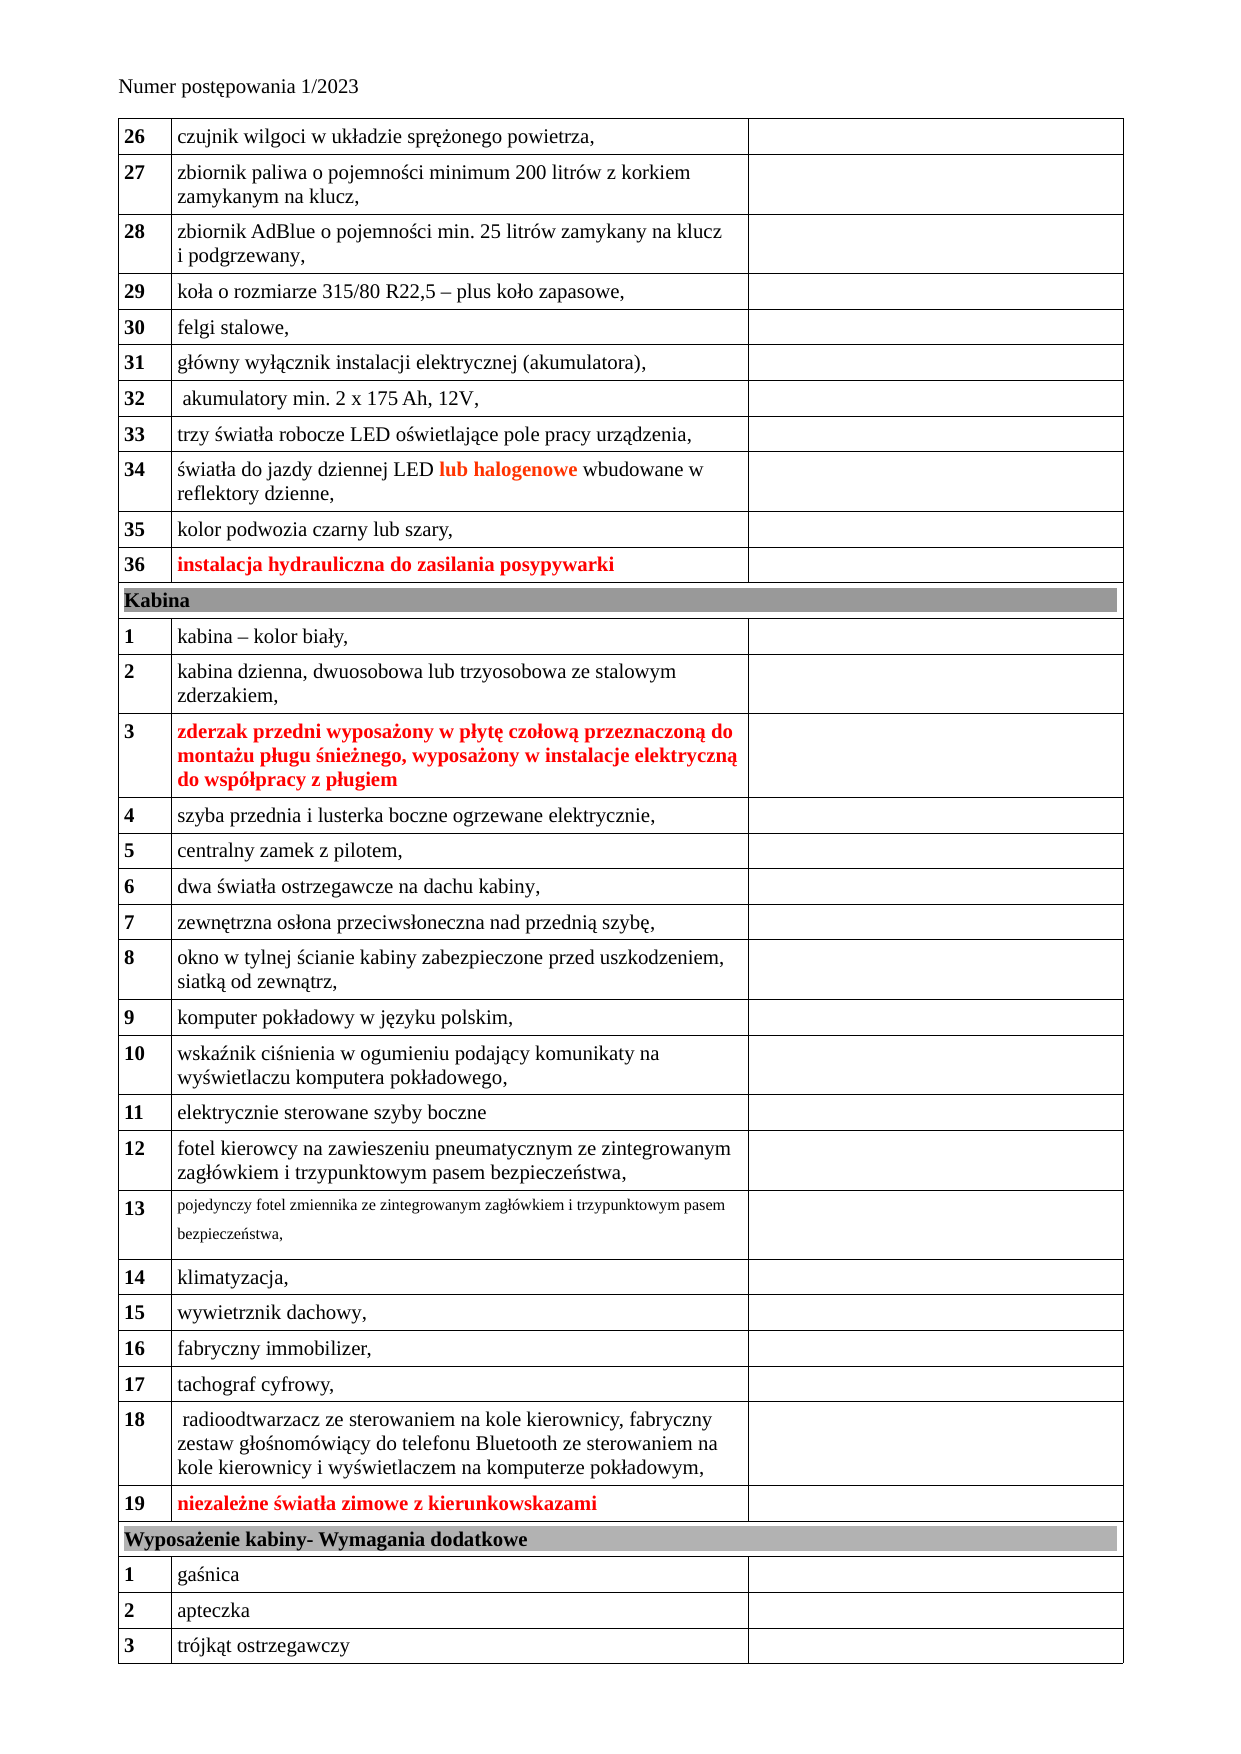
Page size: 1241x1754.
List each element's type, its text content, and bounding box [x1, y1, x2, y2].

table_cell 27 [119, 155, 171, 213]
table_cell [749, 215, 1123, 273]
table_cell [749, 1260, 1123, 1294]
table_cell [749, 1367, 1123, 1401]
table_cell [749, 1331, 1123, 1366]
table_cell [749, 1191, 1123, 1259]
table_cell zderzak przedni wyposażony w płytę czołową przeznaczoną do montażu pługu śnieżnego, wyposażony w instalacje elektryczną do współpracy z pługiem [172, 714, 748, 797]
table_cell [749, 798, 1123, 832]
table_cell [749, 345, 1123, 380]
table_cell fabryczny immobilizer, [172, 1331, 748, 1366]
table_cell 29 [119, 274, 171, 309]
table_cell [749, 1036, 1123, 1094]
table_cell [749, 512, 1123, 547]
table_cell [749, 1557, 1123, 1592]
table_cell [749, 869, 1123, 904]
table_cell [749, 310, 1123, 344]
table_cell [749, 417, 1123, 451]
table_cell [749, 1131, 1123, 1190]
table_cell 3 [119, 714, 171, 797]
table_cell 2 [119, 1593, 171, 1627]
table_cell 12 [119, 1131, 171, 1190]
table_cell [749, 1593, 1123, 1627]
table_cell 18 [119, 1402, 171, 1485]
table_cell komputer pokładowy w języku polskim, [172, 1000, 748, 1035]
table_cell felgi stalowe, [172, 310, 748, 344]
table_cell [749, 1095, 1123, 1130]
table_cell 2 [119, 655, 171, 713]
table_cell akumulatory min. 2 x 175 Ah, 12V, [172, 381, 748, 416]
table_cell 5 [119, 834, 171, 868]
table_cell [749, 1295, 1123, 1330]
table_cell [749, 905, 1123, 939]
table_cell [749, 548, 1123, 582]
table_cell Wyposażenie kabiny- Wymagania dodatkowe [119, 1522, 1123, 1556]
table_cell kabina – kolor biały, [172, 619, 748, 653]
table_cell 35 [119, 512, 171, 547]
table_cell 10 [119, 1036, 171, 1094]
table_cell kolor podwozia czarny lub szary, [172, 512, 748, 547]
table_cell dwa światła ostrzegawcze na dachu kabiny, [172, 869, 748, 904]
table_cell 17 [119, 1367, 171, 1401]
table_cell Kabina [119, 583, 1123, 618]
table_cell [749, 1000, 1123, 1035]
table_cell [749, 155, 1123, 213]
table_cell zewnętrzna osłona przeciwsłoneczna nad przednią szybę, [172, 905, 748, 939]
table_cell 19 [119, 1486, 171, 1521]
table_cell czujnik wilgoci w układzie sprężonego powietrza, [172, 119, 748, 154]
table_cell szyba przednia i lusterka boczne ogrzewane elektrycznie, [172, 798, 748, 832]
table_cell 30 [119, 310, 171, 344]
table_cell 3 [119, 1629, 171, 1663]
table_cell [749, 274, 1123, 309]
table_cell 8 [119, 940, 171, 999]
table_cell zbiornik paliwa o pojemności minimum 200 litrów z korkiem zamykanym na klucz, [172, 155, 748, 213]
table_cell 14 [119, 1260, 171, 1294]
table_cell zbiornik AdBlue o pojemności min. 25 litrów zamykany na klucz i podgrzewany, [172, 215, 748, 273]
table_cell [749, 1402, 1123, 1485]
table_cell [749, 1486, 1123, 1521]
table_cell światła do jazdy dziennej LED lub halogenowe wbudowane w reflektory dzienne, [172, 452, 748, 511]
table_cell 9 [119, 1000, 171, 1035]
table_cell 31 [119, 345, 171, 380]
table_cell 13 [119, 1191, 171, 1259]
table_cell 15 [119, 1295, 171, 1330]
table_cell instalacja hydrauliczna do zasilania posypywarki [172, 548, 748, 582]
table_cell 6 [119, 869, 171, 904]
table_cell 1 [119, 1557, 171, 1592]
table_cell wywietrznik dachowy, [172, 1295, 748, 1330]
table_cell wskaźnik ciśnienia w ogumieniu podający komunikaty na wyświetlaczu komputera pokładowego, [172, 1036, 748, 1094]
table_cell [749, 1629, 1123, 1663]
table_cell radioodtwarzacz ze sterowaniem na kole kierownicy, fabryczny zestaw głośnomówiący do telefonu Bluetooth ze sterowaniem na kole kierownicy i wyświetlaczem na komputerze pokładowym, [172, 1402, 748, 1485]
table_cell [749, 714, 1123, 797]
table_cell główny wyłącznik instalacji elektrycznej (akumulatora), [172, 345, 748, 380]
table_cell niezależne światła zimowe z kierunkowskazami [172, 1486, 748, 1521]
table_cell tachograf cyfrowy, [172, 1367, 748, 1401]
table_cell fotel kierowcy na zawieszeniu pneumatycznym ze zintegrowanym zagłówkiem i trzypunktowym pasem bezpieczeństwa, [172, 1131, 748, 1190]
table_cell [749, 655, 1123, 713]
table_cell elektrycznie sterowane szyby boczne [172, 1095, 748, 1130]
table_cell pojedynczy fotel zmiennika ze zintegrowanym zagłówkiem i trzypunktowym pasem bezpieczeństwa, [172, 1191, 748, 1259]
table_cell apteczka [172, 1593, 748, 1627]
table_cell kabina dzienna, dwuosobowa lub trzyosobowa ze stalowym zderzakiem, [172, 655, 748, 713]
table_cell gaśnica [172, 1557, 748, 1592]
table_cell trójkąt ostrzegawczy [172, 1629, 748, 1663]
table_cell koła o rozmiarze 315/80 R22,5 – plus koło zapasowe, [172, 274, 748, 309]
table_cell 28 [119, 215, 171, 273]
table_cell 11 [119, 1095, 171, 1130]
table_cell [749, 619, 1123, 653]
table_cell [749, 940, 1123, 999]
table_cell 32 [119, 381, 171, 416]
table_cell centralny zamek z pilotem, [172, 834, 748, 868]
table_cell [749, 381, 1123, 416]
table_cell 4 [119, 798, 171, 832]
table_cell 26 [119, 119, 171, 154]
table_cell okno w tylnej ścianie kabiny zabezpieczone przed uszkodzeniem, siatką od zewnątrz, [172, 940, 748, 999]
table_cell 34 [119, 452, 171, 511]
table_cell 16 [119, 1331, 171, 1366]
table_cell [749, 834, 1123, 868]
table_cell [749, 119, 1123, 154]
table_cell [749, 452, 1123, 511]
table_cell 7 [119, 905, 171, 939]
table_cell 33 [119, 417, 171, 451]
table_cell 1 [119, 619, 171, 653]
table_cell trzy światła robocze LED oświetlające pole pracy urządzenia, [172, 417, 748, 451]
table_cell klimatyzacja, [172, 1260, 748, 1294]
table_cell 36 [119, 548, 171, 582]
